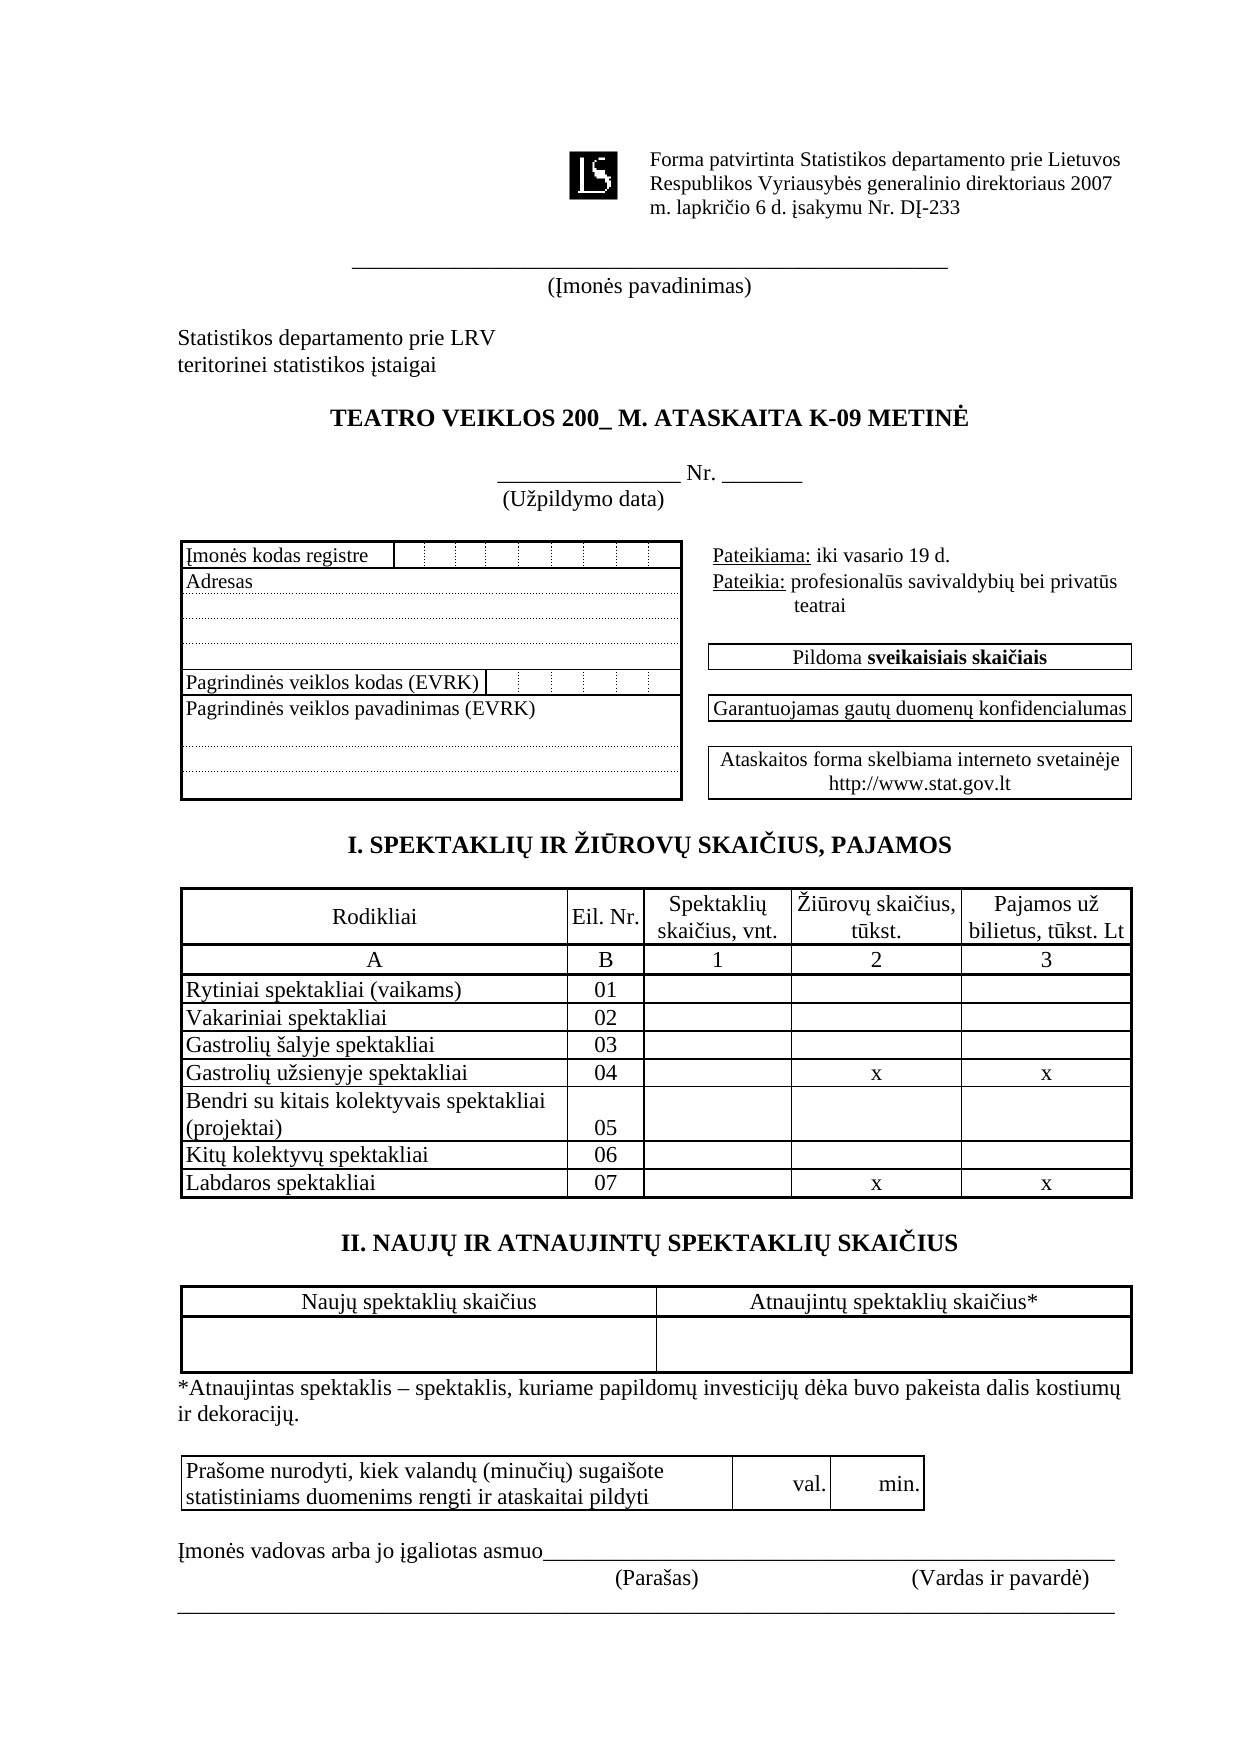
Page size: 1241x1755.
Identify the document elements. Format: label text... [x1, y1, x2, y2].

table_header [486, 543, 518, 567]
text *Atnaujintas spektaklis – spektaklis, kuriame papildomų investicijų dėka buvo pakeista dalis kostiumų ir dekoracijų. [177, 1374, 1122, 1426]
table_cell 06 [568, 1142, 572, 1168]
table_cell [708, 722, 712, 746]
table_header [683, 540, 708, 567]
table_cell [957, 976, 961, 1002]
text (Parašas) (Vardas ir pavardė) [615, 1564, 1122, 1590]
table_cell [683, 593, 708, 618]
table_cell [551, 670, 583, 694]
table_cell [183, 618, 680, 643]
table_cell [787, 1060, 791, 1086]
table_cell x [957, 1170, 961, 1196]
table_cell 2 [792, 946, 796, 972]
table_header [425, 543, 429, 567]
table_cell 03 [568, 1032, 572, 1058]
table_cell [584, 670, 616, 694]
table_cell Adresas [183, 569, 680, 593]
table_cell [792, 1142, 796, 1168]
text II. NAUJŲ IR ATNAUJINTŲ SPEKTAKLIŲ SKAIČIUS [177, 1228, 1122, 1256]
table_cell [616, 670, 649, 694]
table_cell 1 [787, 946, 791, 972]
table_header [455, 543, 459, 567]
table_cell [183, 593, 680, 618]
table_header [925, 1455, 1133, 1509]
table_cell [708, 618, 1131, 643]
table_cell [657, 1318, 1130, 1371]
table_cell [683, 567, 708, 593]
table_cell [649, 670, 680, 694]
table_cell x [792, 1060, 796, 1086]
table_cell 04 [568, 1060, 572, 1086]
text Statistikos departamento prie LRV [177, 324, 1122, 351]
text I. SPEKTAKLIŲ IR ŽIŪROVŲ SKAIČIUS, PAJAMOS [177, 830, 1122, 858]
text TEATRO VEIKLOS 200_ M. ATASKAITA K-09 METINĖ [177, 403, 1122, 432]
table_cell [962, 976, 966, 1002]
table_header [518, 543, 551, 567]
table_cell x [962, 1060, 966, 1086]
table_header [649, 543, 680, 567]
text ________________ Nr. _______ [177, 459, 1122, 485]
table_cell A [563, 946, 567, 972]
table_cell [792, 1032, 796, 1058]
table_cell [957, 1142, 961, 1168]
table_cell [652, 1318, 656, 1371]
table_cell [957, 1004, 961, 1030]
table_cell x [962, 1170, 966, 1196]
table_header [451, 543, 455, 567]
table_cell B [568, 946, 572, 972]
table_header [482, 543, 486, 567]
table_cell [787, 976, 791, 1002]
table_cell 01 [568, 976, 572, 1002]
table_header [584, 543, 616, 567]
table_cell [518, 670, 551, 694]
table_cell [183, 643, 680, 669]
table_cell [708, 670, 712, 694]
table_cell [683, 746, 708, 798]
table_header Pateikiama: iki vasario 19 d. [708, 540, 1131, 567]
text Įmonės vadovas arba jo įgaliotas asmuo [177, 1537, 1122, 1564]
table_cell [787, 1170, 791, 1196]
table_cell [683, 694, 708, 720]
table_cell [683, 618, 708, 643]
table_header Eil. Nr. [568, 890, 643, 943]
table_cell 02 [568, 1004, 572, 1030]
text (Įmonės pavadinimas) [177, 272, 1122, 298]
table_cell [962, 1032, 966, 1058]
table_cell [962, 1087, 1130, 1140]
table_cell 07 [568, 1170, 572, 1196]
table_header min. [831, 1457, 923, 1509]
table_cell [1127, 670, 1131, 694]
table_cell [787, 1004, 791, 1030]
table_cell [957, 1032, 961, 1058]
table_cell [962, 1142, 966, 1168]
table_header [616, 543, 649, 567]
table_cell [183, 771, 680, 798]
table_cell [683, 669, 708, 694]
table_cell [787, 1032, 791, 1058]
table_cell Ataskaitos forma skelbiama interneto svetainėje http://www.stat.gov.lt [709, 747, 1131, 798]
table_cell [683, 643, 708, 669]
table_cell [792, 976, 796, 1002]
table_header [420, 543, 424, 567]
table_cell [683, 720, 708, 746]
table_cell Pagrindinės veiklos pavadinimas (EVRK) [183, 696, 680, 746]
text _ [177, 1590, 1122, 1616]
text (Užpildymo data) [502, 485, 1122, 511]
table_cell Pateikia: profesionalūs savivaldybių bei privatūs teatrai [708, 567, 1131, 618]
table_cell [487, 670, 518, 694]
text teritorinei statistikos įstaigai [177, 351, 1122, 377]
table_cell [645, 1087, 791, 1140]
text Forma patvirtinta Statistikos departamento prie Lietuvos Respublikos Vyriausybės generalinio direktoriaus 2007 m. lapkričio 6 d. įsakymu Nr. DĮ-233 [649, 147, 1122, 219]
table_cell [1127, 722, 1131, 746]
table_cell 2 [957, 946, 961, 972]
table_cell [962, 1004, 966, 1030]
table_cell x [957, 1060, 961, 1086]
table_cell x [792, 1170, 796, 1196]
table_header Rodikliai [183, 890, 567, 943]
table_cell 05 [568, 1087, 643, 1140]
table_cell 3 [962, 946, 966, 972]
table_cell [792, 1004, 796, 1030]
text ____________________________________________________ [177, 245, 1122, 272]
table_header [551, 543, 583, 567]
table_cell [787, 1142, 791, 1168]
table_cell [792, 1087, 961, 1140]
table_header val. [733, 1457, 830, 1509]
